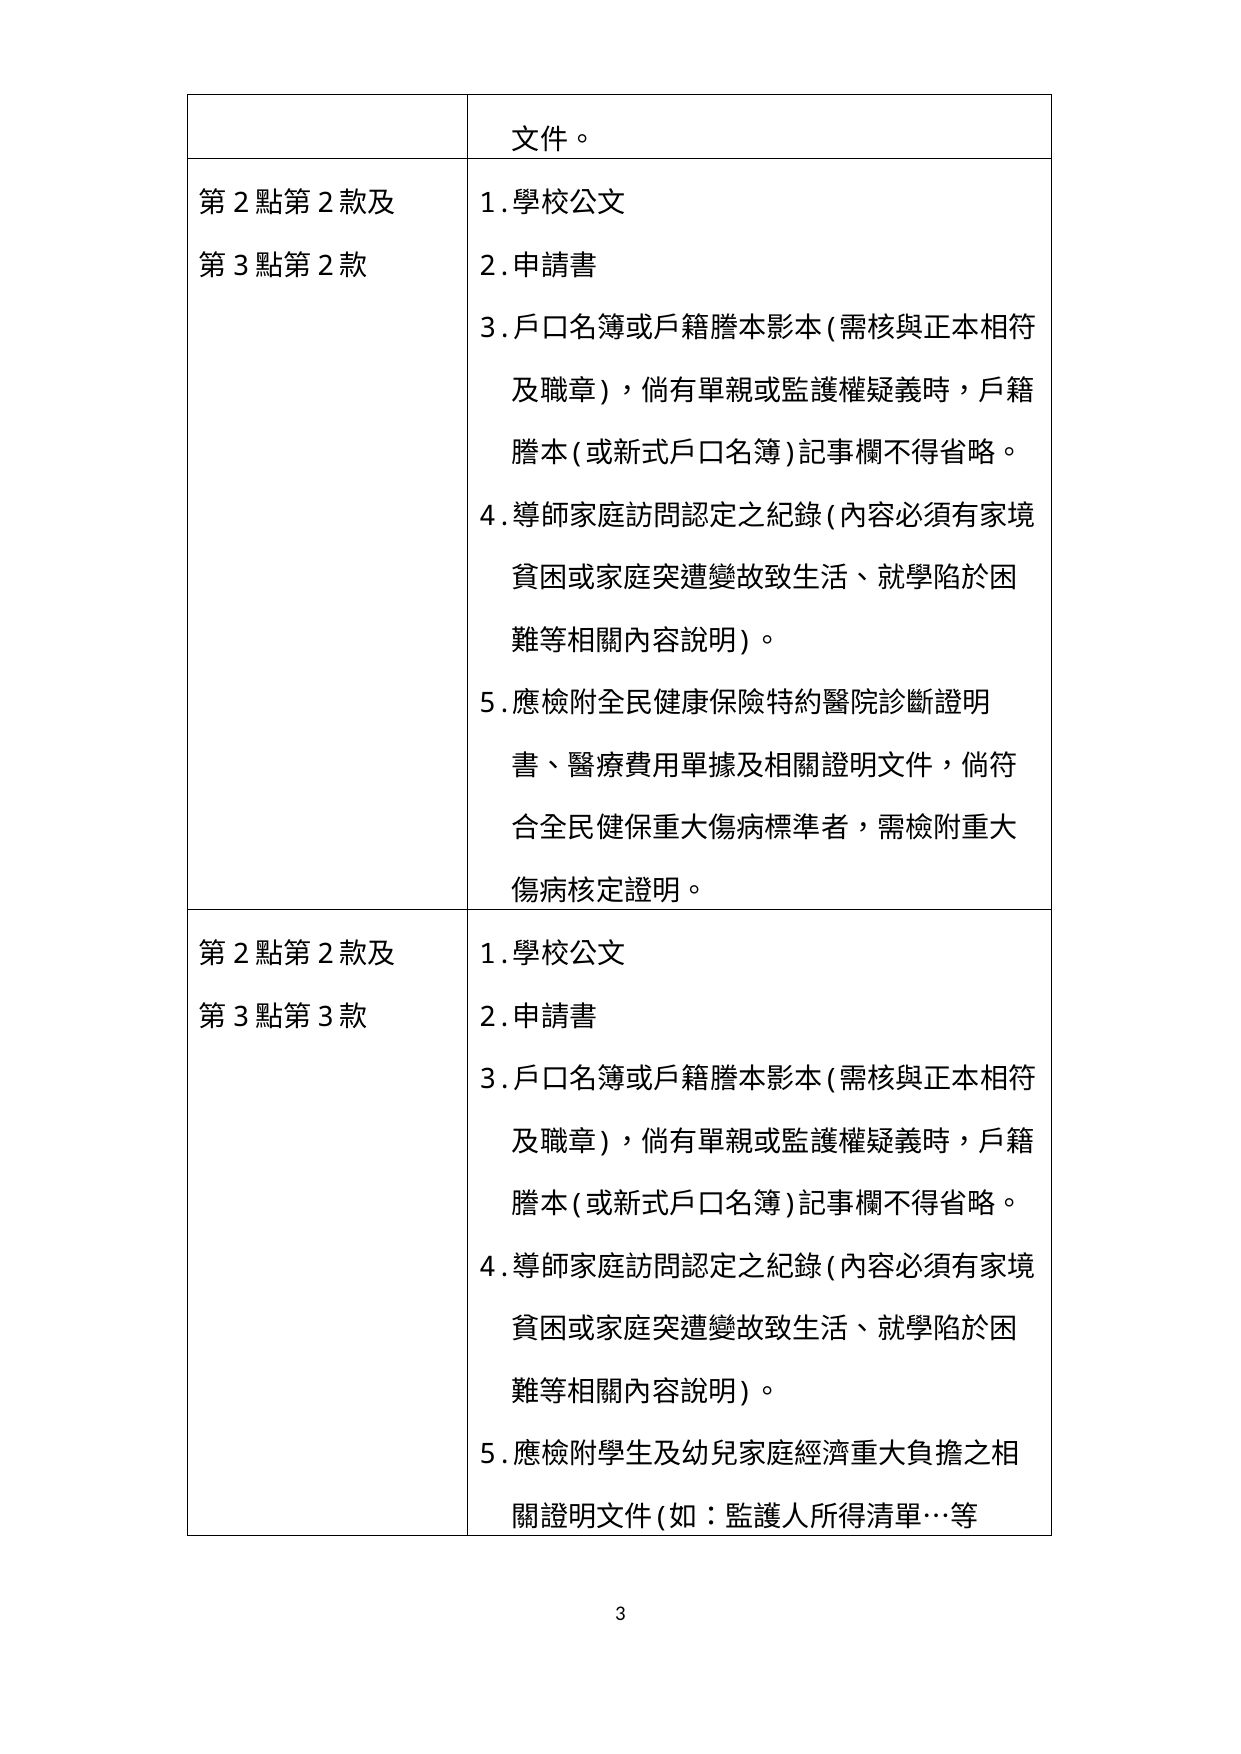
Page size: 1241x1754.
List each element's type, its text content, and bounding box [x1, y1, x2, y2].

table_cell 第2點第2款及 第3點第2款 [188, 159, 467, 909]
table_cell 1.學校公文 2.申請書 3.戶口名簿或戶籍謄本影本(需核與正本相符及職章)，倘有單親或監護權疑義時，戶籍謄本(或新式戶口名簿)記事欄不得省略。 4.導師家庭訪問認定之紀錄(內容必須有家境貧困或家庭突遭變故致生活、就學陷於困難等相關內容說明)。 5.應檢附學生及幼兒家庭經濟重大負擔之相關證明文件(如：監護人所得清單…等 [468, 910, 1051, 1535]
table_cell 文件。 [468, 95, 1051, 158]
table_cell 1.學校公文 2.申請書 3.戶口名簿或戶籍謄本影本(需核與正本相符及職章)，倘有單親或監護權疑義時，戶籍謄本(或新式戶口名簿)記事欄不得省略。 4.導師家庭訪問認定之紀錄(內容必須有家境貧困或家庭突遭變故致生活、就學陷於困難等相關內容說明)。 5.應檢附全民健康保險特約醫院診斷證明書、醫療費用單據及相關證明文件，倘符合全民健保重大傷病標準者，需檢附重大傷病核定證明。 [468, 159, 1051, 909]
table_cell [188, 95, 467, 158]
table_cell 第2點第2款及 第3點第3款 [188, 910, 467, 1535]
